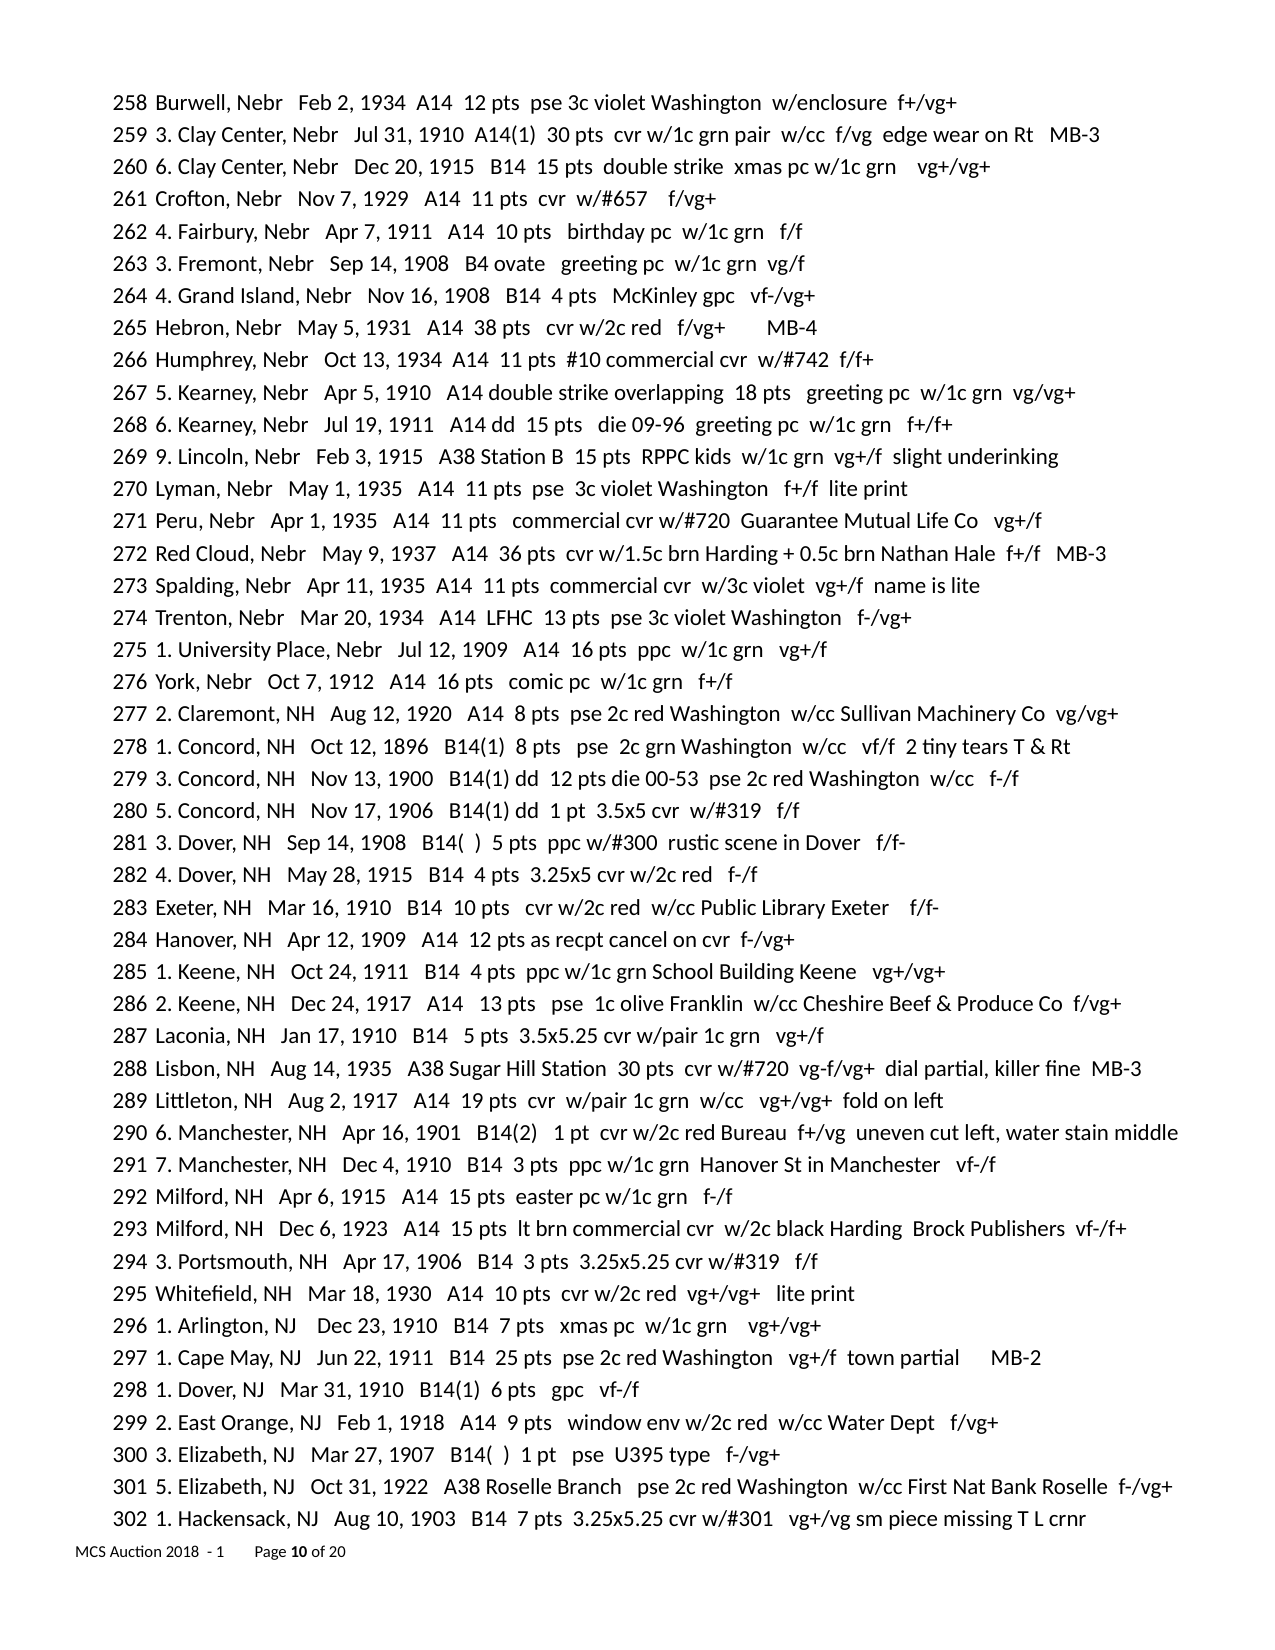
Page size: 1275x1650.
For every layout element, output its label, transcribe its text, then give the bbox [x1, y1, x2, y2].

list 1. Keene, NH Oct 24, 1911 B14 4 pts ppc w/1c grn School Building Keene vg+/vg+ [112, 957, 1200, 985]
list 3. Concord, NH Nov 13, 1900 B14(1) dd 12 pts die 00-53 pse 2c red Washington w/cc f-/f [112, 764, 1200, 792]
list 1. Dover, NJ Mar 31, 1910 B14(1) 6 pts gpc vf-/f [112, 1376, 1200, 1403]
list Humphrey, Nebr Oct 13, 1934 A14 11 pts #10 commercial cvr w/#742 f/f+ [112, 346, 1200, 373]
list 3. Dover, NH Sep 14, 1908 B14( ) 5 pts ppc w/#300 rustic scene in Dover f/f- [112, 828, 1200, 856]
list Milford, NH Apr 6, 1915 A14 15 pts easter pc w/1c grn f-/f [112, 1182, 1200, 1210]
list Laconia, NH Jan 17, 1910 B14 5 pts 3.5x5.25 cvr w/pair 1c grn vg+/f [112, 1021, 1200, 1049]
list Peru, Nebr Apr 1, 1935 A14 11 pts commercial cvr w/#720 Guarantee Mutual Life Co vg+/f [112, 506, 1200, 534]
list 1. University Place, Nebr Jul 12, 1909 A14 16 pts ppc w/1c grn vg+/f [112, 635, 1200, 663]
list Crofton, Nebr Nov 7, 1929 A14 11 pts cvr w/#657 f/vg+ [112, 184, 1200, 213]
list 3. Elizabeth, NJ Mar 27, 1907 B14( ) 1 pt pse U395 type f-/vg+ [112, 1440, 1200, 1468]
list 6. Clay Center, Nebr Dec 20, 1915 B14 15 pts double strike xmas pc w/1c grn vg+/vg+ [112, 152, 1200, 180]
list 4. Grand Island, Nebr Nov 16, 1908 B14 4 pts McKinley gpc vf-/vg+ [112, 281, 1200, 309]
list Whitefield, NH Mar 18, 1930 A14 10 pts cvr w/2c red vg+/vg+ lite print [112, 1279, 1200, 1307]
list Milford, NH Dec 6, 1923 A14 15 pts lt brn commercial cvr w/2c black Harding Brock Publishers vf-/f+ [112, 1214, 1200, 1243]
list 1. Cape May, NJ Jun 22, 1911 B14 25 pts pse 2c red Washington vg+/f town partial MB-2 [112, 1343, 1200, 1371]
list 5. Concord, NH Nov 17, 1906 B14(1) dd 1 pt 3.5x5 cvr w/#319 f/f [112, 796, 1200, 824]
list 2. East Orange, NJ Feb 1, 1918 A14 9 pts window env w/2c red w/cc Water Dept f/vg+ [112, 1408, 1200, 1436]
list 1. Hackensack, NJ Aug 10, 1903 B14 7 pts 3.25x5.25 cvr w/#301 vg+/vg sm piece missing T L crnr [112, 1504, 1200, 1532]
list Red Cloud, Nebr May 9, 1937 A14 36 pts cvr w/1.5c brn Harding + 0.5c brn Nathan Hale f+/f MB-3 [112, 539, 1200, 567]
list Hebron, Nebr May 5, 1931 A14 38 pts cvr w/2c red f/vg+ MB-4 [112, 313, 1200, 341]
list 1. Arlington, NJ Dec 23, 1910 B14 7 pts xmas pc w/1c grn vg+/vg+ [112, 1311, 1200, 1339]
list 2. Keene, NH Dec 24, 1917 A14 13 pts pse 1c olive Franklin w/cc Cheshire Beef & Produce Co f/vg+ [112, 989, 1200, 1017]
list 3. Portsmouth, NH Apr 17, 1906 B14 3 pts 3.25x5.25 cvr w/#319 f/f [112, 1247, 1200, 1275]
list 3. Clay Center, Nebr Jul 31, 1910 A14(1) 30 pts cvr w/1c grn pair w/cc f/vg edge wear on Rt MB-3 [112, 120, 1200, 148]
list 6. Kearney, Nebr Jul 19, 1911 A14 dd 15 pts die 09-96 greeting pc w/1c grn f+/f+ [112, 410, 1200, 438]
list 3. Fremont, Nebr Sep 14, 1908 B4 ovate greeting pc w/1c grn vg/f [112, 249, 1200, 277]
list York, Nebr Oct 7, 1912 A14 16 pts comic pc w/1c grn f+/f [112, 667, 1200, 695]
list 4. Dover, NH May 28, 1915 B14 4 pts 3.25x5 cvr w/2c red f-/f [112, 861, 1200, 888]
list 7. Manchester, NH Dec 4, 1910 B14 3 pts ppc w/1c grn Hanover St in Manchester vf-/f [112, 1150, 1200, 1178]
list Spalding, Nebr Apr 11, 1935 A14 11 pts commercial cvr w/3c violet vg+/f name is lite [112, 571, 1200, 599]
list 2. Claremont, NH Aug 12, 1920 A14 8 pts pse 2c red Washington w/cc Sullivan Machinery Co vg/vg+ [112, 699, 1200, 728]
list 5. Elizabeth, NJ Oct 31, 1922 A38 Roselle Branch pse 2c red Washington w/cc First Nat Bank Roselle f-/vg+ [112, 1472, 1200, 1500]
list Trenton, Nebr Mar 20, 1934 A14 LFHC 13 pts pse 3c violet Washington f-/vg+ [112, 603, 1200, 631]
list 5. Kearney, Nebr Apr 5, 1910 A14 double strike overlapping 18 pts greeting pc w/1c grn vg/vg+ [112, 378, 1200, 406]
list Littleton, NH Aug 2, 1917 A14 19 pts cvr w/pair 1c grn w/cc vg+/vg+ fold on left [112, 1086, 1200, 1114]
list Burwell, Nebr Feb 2, 1934 A14 12 pts pse 3c violet Washington w/enclosure f+/vg+ [112, 88, 1200, 116]
list Exeter, NH Mar 16, 1910 B14 10 pts cvr w/2c red w/cc Public Library Exeter f/f- [112, 893, 1200, 921]
list 6. Manchester, NH Apr 16, 1901 B14(2) 1 pt cvr w/2c red Bureau f+/vg uneven cut left, water stain middle [112, 1118, 1200, 1146]
list Hanover, NH Apr 12, 1909 A14 12 pts as recpt cancel on cvr f-/vg+ [112, 925, 1200, 953]
list Lisbon, NH Aug 14, 1935 A38 Sugar Hill Station 30 pts cvr w/#720 vg-f/vg+ dial partial, killer fine MB-3 [112, 1054, 1200, 1082]
list 9. Lincoln, Nebr Feb 3, 1915 A38 Station B 15 pts RPPC kids w/1c grn vg+/f slight underinking [112, 442, 1200, 470]
list Lyman, Nebr May 1, 1935 A14 11 pts pse 3c violet Washington f+/f lite print [112, 474, 1200, 502]
list 4. Fairbury, Nebr Apr 7, 1911 A14 10 pts birthday pc w/1c grn f/f [112, 217, 1200, 245]
list 1. Concord, NH Oct 12, 1896 B14(1) 8 pts pse 2c grn Washington w/cc vf/f 2 tiny tears T & Rt [112, 732, 1200, 760]
